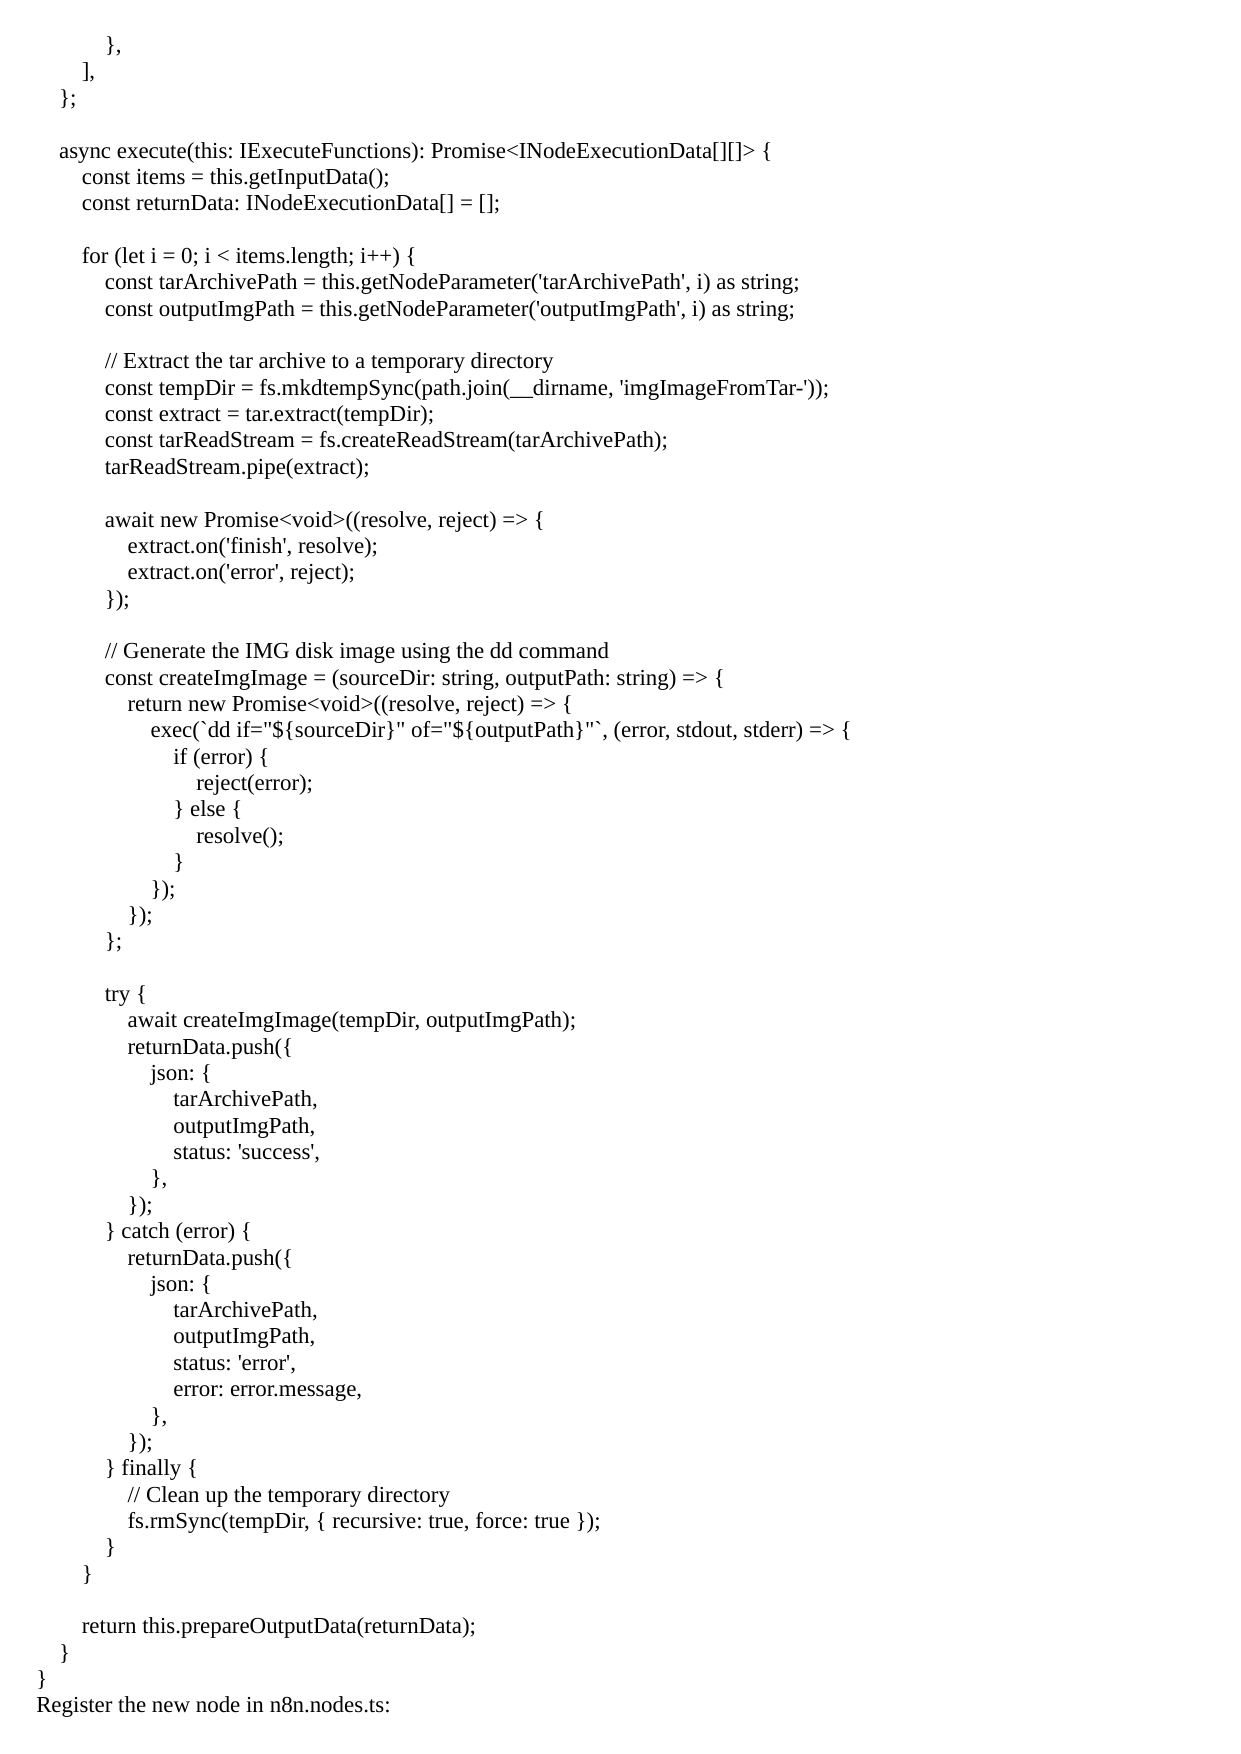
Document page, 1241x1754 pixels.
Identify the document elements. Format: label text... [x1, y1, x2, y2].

text return this.prepareOutputData(returnData); [36, 1612, 1211, 1639]
text extract.on('finish', resolve); [36, 532, 1211, 558]
text const tempDir = fs.mkdtempSync(path.join(__dirname, 'imgImageFromTar-')); [36, 374, 1211, 400]
text await new Promise<void>((resolve, reject) => { [36, 506, 1211, 532]
text } [36, 1560, 1211, 1586]
text json: { [36, 1270, 1211, 1296]
text // Generate the IMG disk image using the dd command [36, 637, 1211, 664]
text tarArchivePath, [36, 1085, 1211, 1112]
text }); [36, 585, 1211, 611]
text returnData.push({ [36, 1243, 1211, 1270]
text error: error.message, [36, 1375, 1211, 1402]
text outputImgPath, [36, 1323, 1211, 1349]
text }, [36, 1402, 1211, 1428]
text async execute(this: IExecuteFunctions): Promise<INodeExecutionData[][]> { [36, 137, 1211, 163]
text }); [36, 874, 1211, 901]
text ], [36, 58, 1211, 84]
text } else { [36, 796, 1211, 822]
text } [36, 1665, 1211, 1692]
text // Clean up the temporary directory [36, 1481, 1211, 1507]
text }; [36, 927, 1211, 954]
text resolve(); [36, 822, 1211, 848]
text try { [36, 980, 1211, 1006]
text await createImgImage(tempDir, outputImgPath); [36, 1006, 1211, 1033]
text tarArchivePath, [36, 1296, 1211, 1323]
text } [36, 1639, 1211, 1665]
text reject(error); [36, 769, 1211, 796]
text // Extract the tar archive to a temporary directory [36, 347, 1211, 374]
text } [36, 848, 1211, 874]
text }, [36, 1164, 1211, 1191]
text return new Promise<void>((resolve, reject) => { [36, 690, 1211, 716]
text for (let i = 0; i < items.length; i++) { [36, 242, 1211, 268]
text exec(`dd if="${sourceDir}" of="${outputPath}"`, (error, stdout, stderr) => { [36, 716, 1211, 743]
text fs.rmSync(tempDir, { recursive: true, force: true }); [36, 1507, 1211, 1533]
text status: 'success', [36, 1138, 1211, 1164]
text } catch (error) { [36, 1217, 1211, 1243]
text const returnData: INodeExecutionData[] = []; [36, 189, 1211, 216]
text const createImgImage = (sourceDir: string, outputPath: string) => { [36, 664, 1211, 690]
text outputImgPath, [36, 1112, 1211, 1138]
text Register the new node in n8n.nodes.ts: [36, 1692, 1211, 1718]
text }; [36, 84, 1211, 110]
text const tarArchivePath = this.getNodeParameter('tarArchivePath', i) as string; [36, 268, 1211, 295]
text if (error) { [36, 743, 1211, 769]
text status: 'error', [36, 1349, 1211, 1375]
text }); [36, 1428, 1211, 1454]
text }, [36, 31, 1211, 58]
text const outputImgPath = this.getNodeParameter('outputImgPath', i) as string; [36, 295, 1211, 321]
text const tarReadStream = fs.createReadStream(tarArchivePath); [36, 427, 1211, 453]
text }); [36, 1191, 1211, 1217]
text json: { [36, 1059, 1211, 1085]
text const extract = tar.extract(tempDir); [36, 400, 1211, 427]
text extract.on('error', reject); [36, 558, 1211, 585]
text const items = this.getInputData(); [36, 163, 1211, 189]
text } [36, 1533, 1211, 1560]
text returnData.push({ [36, 1033, 1211, 1059]
text }); [36, 901, 1211, 927]
text } finally { [36, 1454, 1211, 1481]
text tarReadStream.pipe(extract); [36, 453, 1211, 479]
